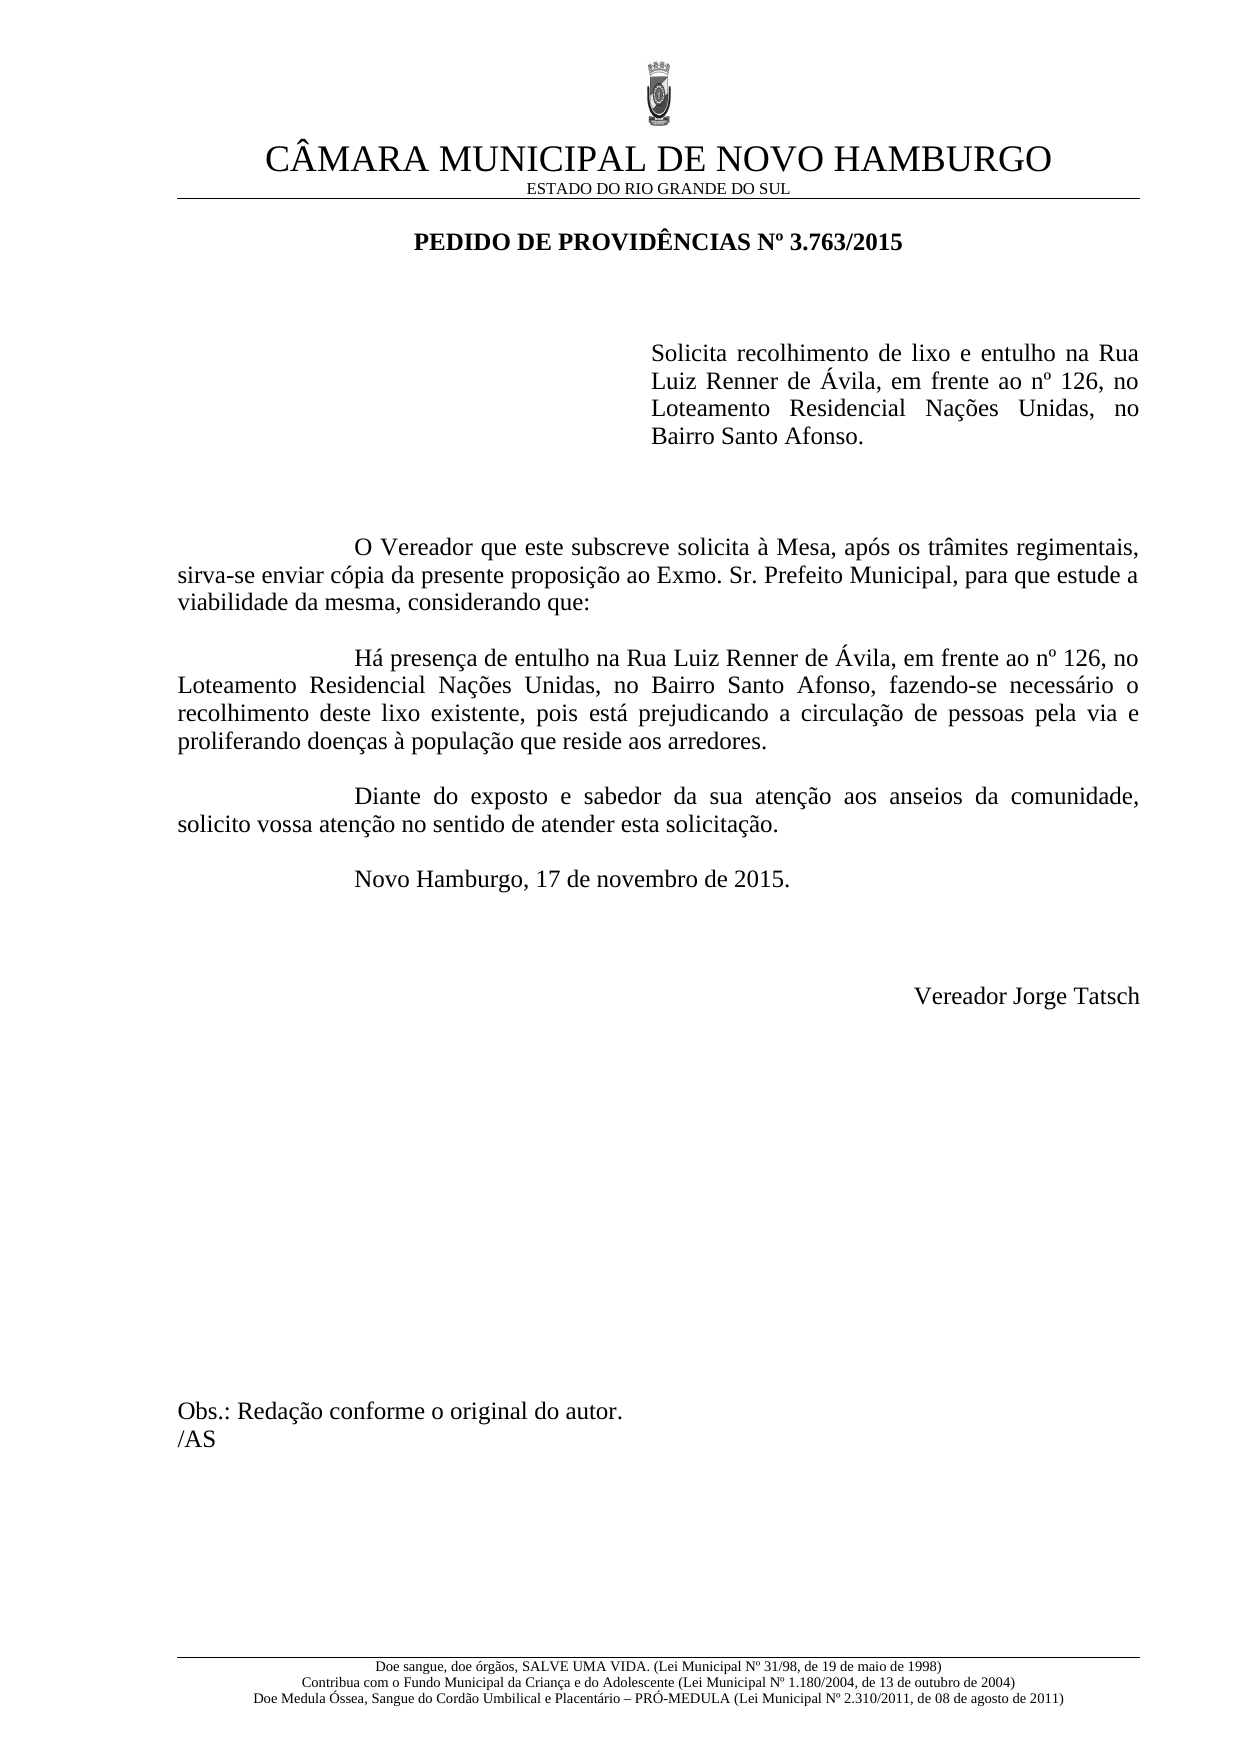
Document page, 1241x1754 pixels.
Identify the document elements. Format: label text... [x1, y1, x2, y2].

text O Vereador que este subscreve solicita à Mesa, após os trâmites regimentais, sirva-se enviar cópia da presente proposição ao Exmo. Sr. Prefeito Municipal, para que estude a viabilidade da mesma, considerando que: [177, 533, 1140, 616]
text Diante do exposto e sabedor da sua atenção aos anseios da comunidade, solicito vossa atenção no sentido de atender esta solicitação. [177, 782, 1140, 838]
text Há presença de entulho na Rua Luiz Renner de Ávila, em frente ao nº 126, no Loteamento Residencial Nações Unidas, no Bairro Santo Afonso, fazendo-se necessário o recolhimento deste lixo existente, pois está prejudicando a circulação de pessoas pela via e proliferando doenças à população que reside aos arredores. [177, 644, 1140, 755]
text Obs.: Redação conforme o original do autor. [177, 1397, 1140, 1425]
text Vereador Jorge Tatsch [177, 982, 1140, 1009]
text /AS [177, 1425, 1140, 1453]
text PEDIDO DE PROVIDÊNCIAS Nº 3.763/2015 [177, 228, 1140, 256]
text Novo Hamburgo, 17 de novembro de 2015. [177, 866, 1140, 893]
text Solicita recolhimento de lixo e entulho na Rua Luiz Renner de Ávila, em frente ao nº 126, no Loteamento Residencial Nações Unidas, no Bairro Santo Afonso. [651, 339, 1140, 450]
